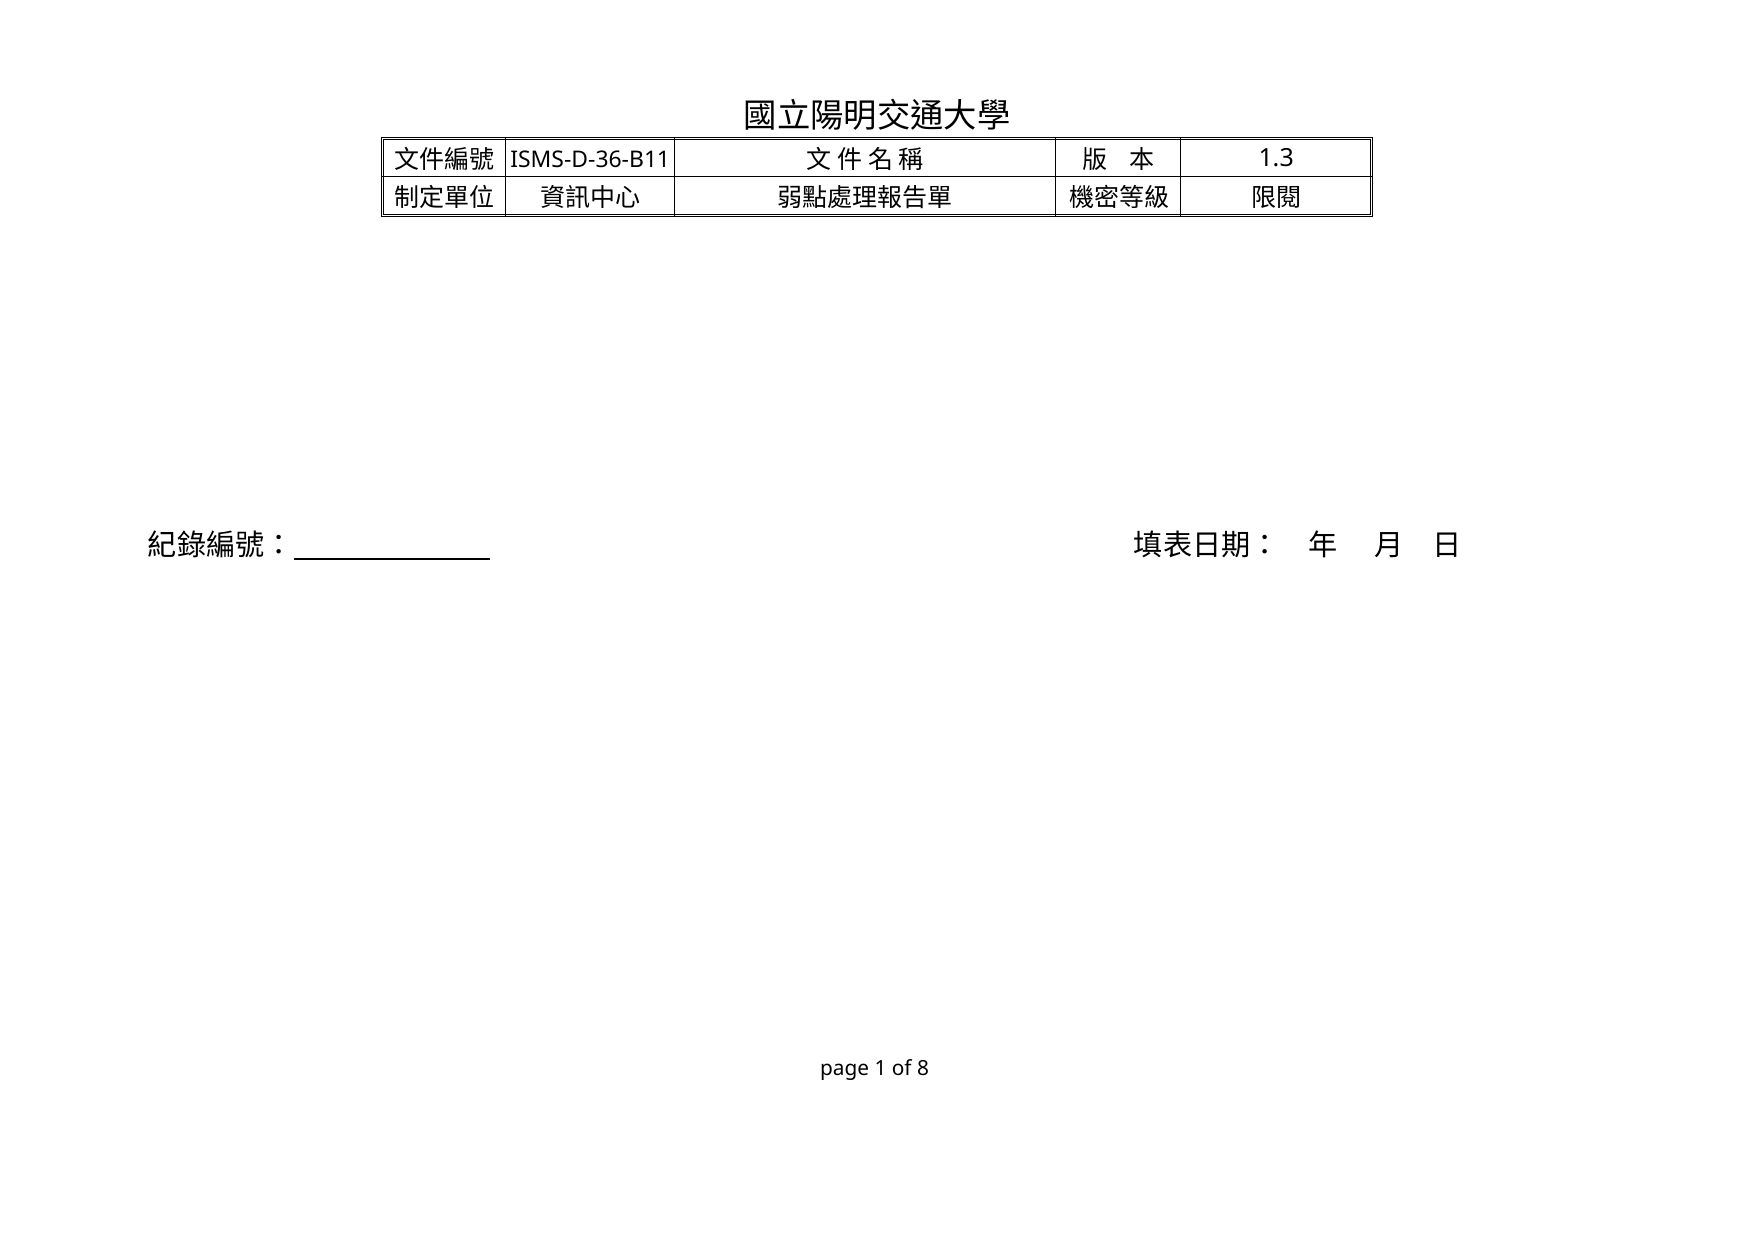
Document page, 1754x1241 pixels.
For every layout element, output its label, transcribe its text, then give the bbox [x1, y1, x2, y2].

text 紀錄編號： 填表日期： 年 月 日 [148, 522, 1600, 564]
